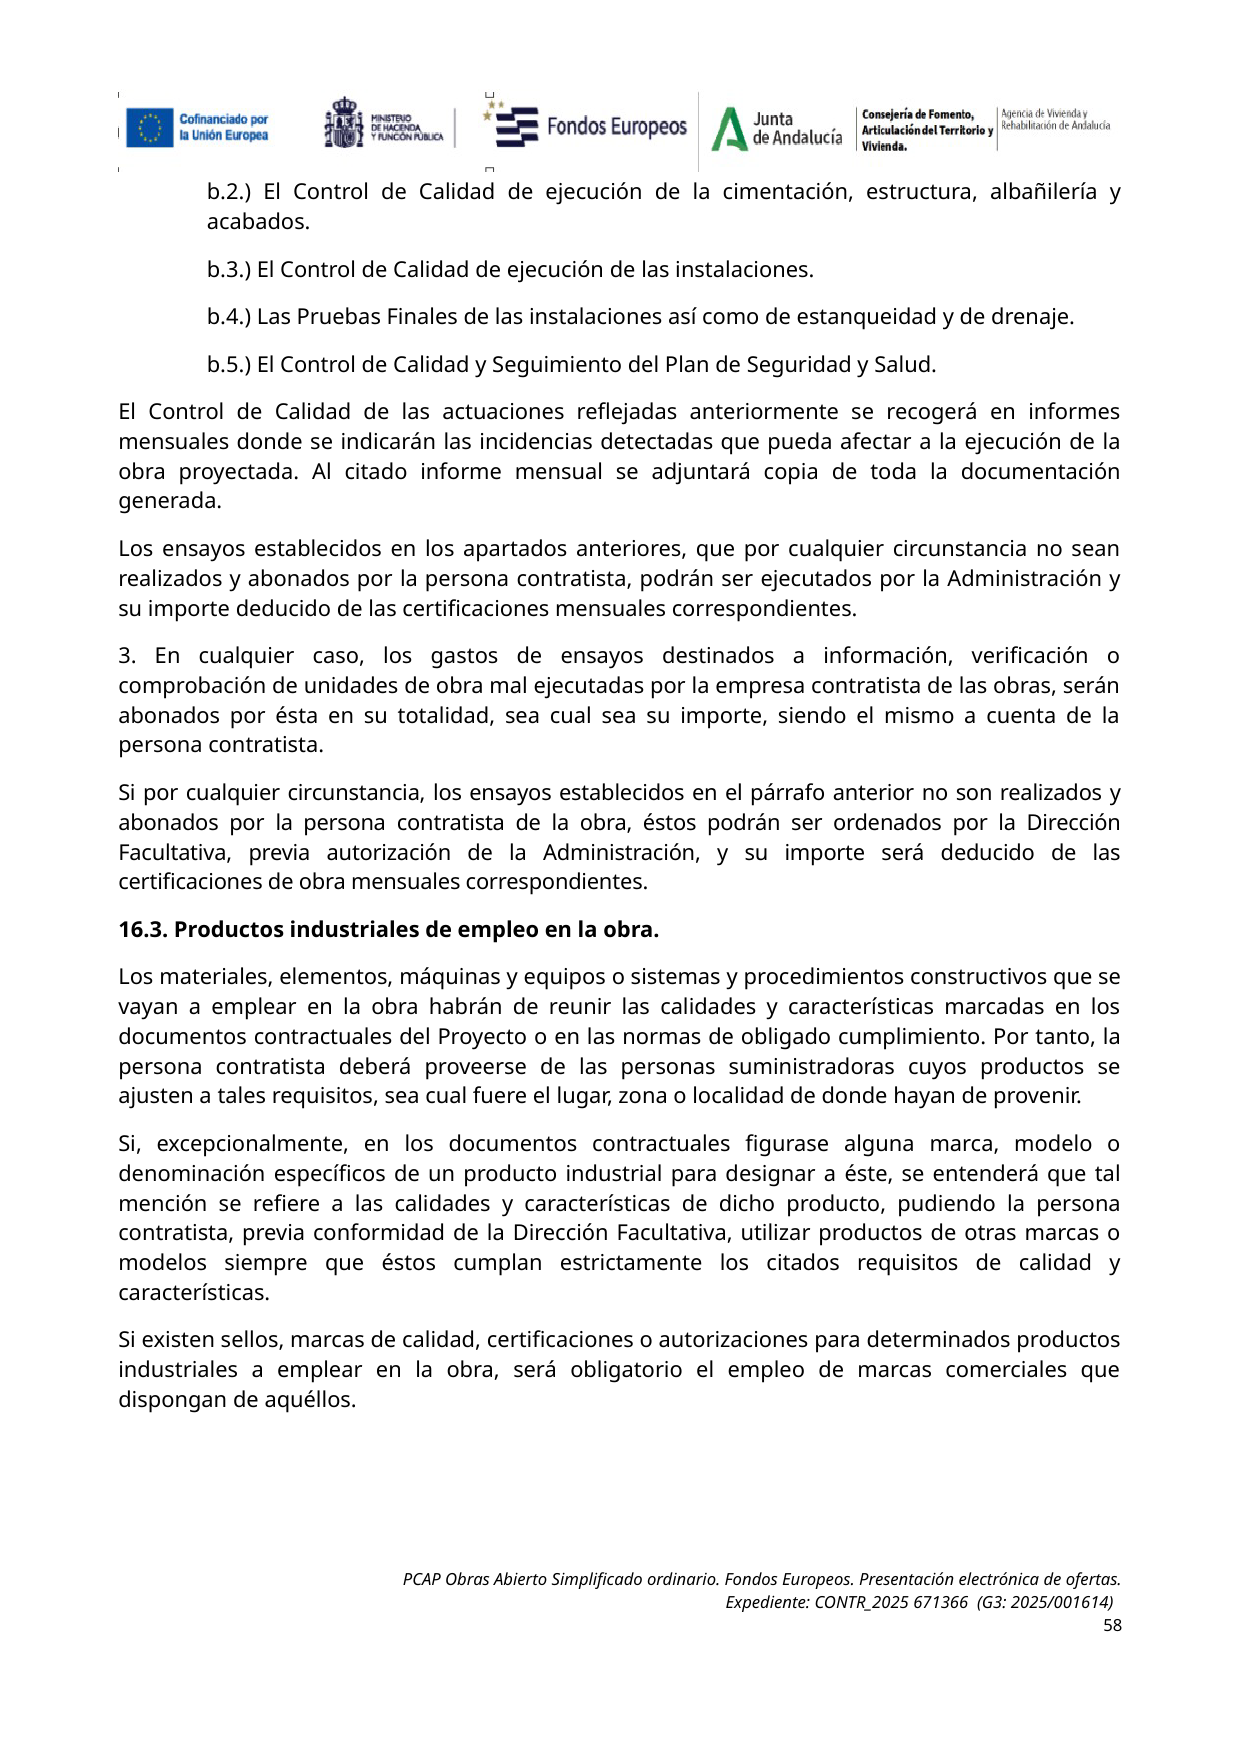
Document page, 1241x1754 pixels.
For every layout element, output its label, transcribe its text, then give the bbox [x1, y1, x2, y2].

text El Control de Calidad de las actuaciones reflejadas anteriormente se recogerá en informes mensuales donde se indicarán las incidencias detectadas que pueda afectar a la ejecución de la obra proyectada. Al citado informe mensual se adjuntará copia de toda la documentación generada. [118, 396, 1122, 515]
text 3. En cualquier caso, los gastos de ensayos destinados a información, verificación o comprobación de unidades de obra mal ejecutadas por la empresa contratista de las obras, serán abonados por ésta en su totalidad, sea cual sea su importe, siendo el mismo a cuenta de la persona contratista. [118, 640, 1122, 759]
text Los ensayos establecidos en los apartados anteriores, que por cualquier circunstancia no sean realizados y abonados por la persona contratista, podrán ser ejecutados por la Administración y su importe deducido de las certificaciones mensuales correspondientes. [118, 533, 1122, 622]
text b.5.) El Control de Calidad y Seguimiento del Plan de Seguridad y Salud. [207, 349, 1122, 378]
text Si, excepcionalmente, en los documentos contractuales figurase alguna marca, modelo o denominación específicos de un producto industrial para designar a éste, se entenderá que tal mención se refiere a las calidades y características de dicho producto, pudiendo la persona contratista, previa conformidad de la Dirección Facultativa, utilizar productos de otras marcas o modelos siempre que éstos cumplan estrictamente los citados requisitos de calidad y características. [118, 1128, 1122, 1307]
text b.2.) El Control de Calidad de ejecución de la cimentación, estructura, albañilería y acabados. [207, 176, 1122, 236]
text Si por cualquier circunstancia, los ensayos establecidos en el párrafo anterior no son realizados y abonados por la persona contratista de la obra, éstos podrán ser ordenados por la Dirección Facultativa, previa autorización de la Administración, y su importe será deducido de las certificaciones de obra mensuales correspondientes. [118, 777, 1122, 896]
text Si existen sellos, marcas de calidad, certificaciones o autorizaciones para determinados productos industriales a emplear en la obra, será obligatorio el empleo de marcas comerciales que dispongan de aquéllos. [118, 1324, 1122, 1414]
text b.3.) El Control de Calidad de ejecución de las instalaciones. [207, 254, 1122, 283]
text b.4.) Las Pruebas Finales de las instalaciones así como de estanqueidad y de drenaje. [207, 301, 1122, 331]
picture [118, 89, 1123, 172]
subtitle 16.3. Productos industriales de empleo en la obra. [118, 914, 1122, 944]
text Los materiales, elementos, máquinas y equipos o sistemas y procedimientos constructivos que se vayan a emplear en la obra habrán de reunir las calidades y características marcadas en los documentos contractuales del Proyecto o en las normas de obligado cumplimiento. Por tanto, la persona contratista deberá proveerse de las personas suministradoras cuyos productos se ajusten a tales requisitos, sea cual fuere el lugar, zona o localidad de donde hayan de provenir. [118, 961, 1122, 1110]
